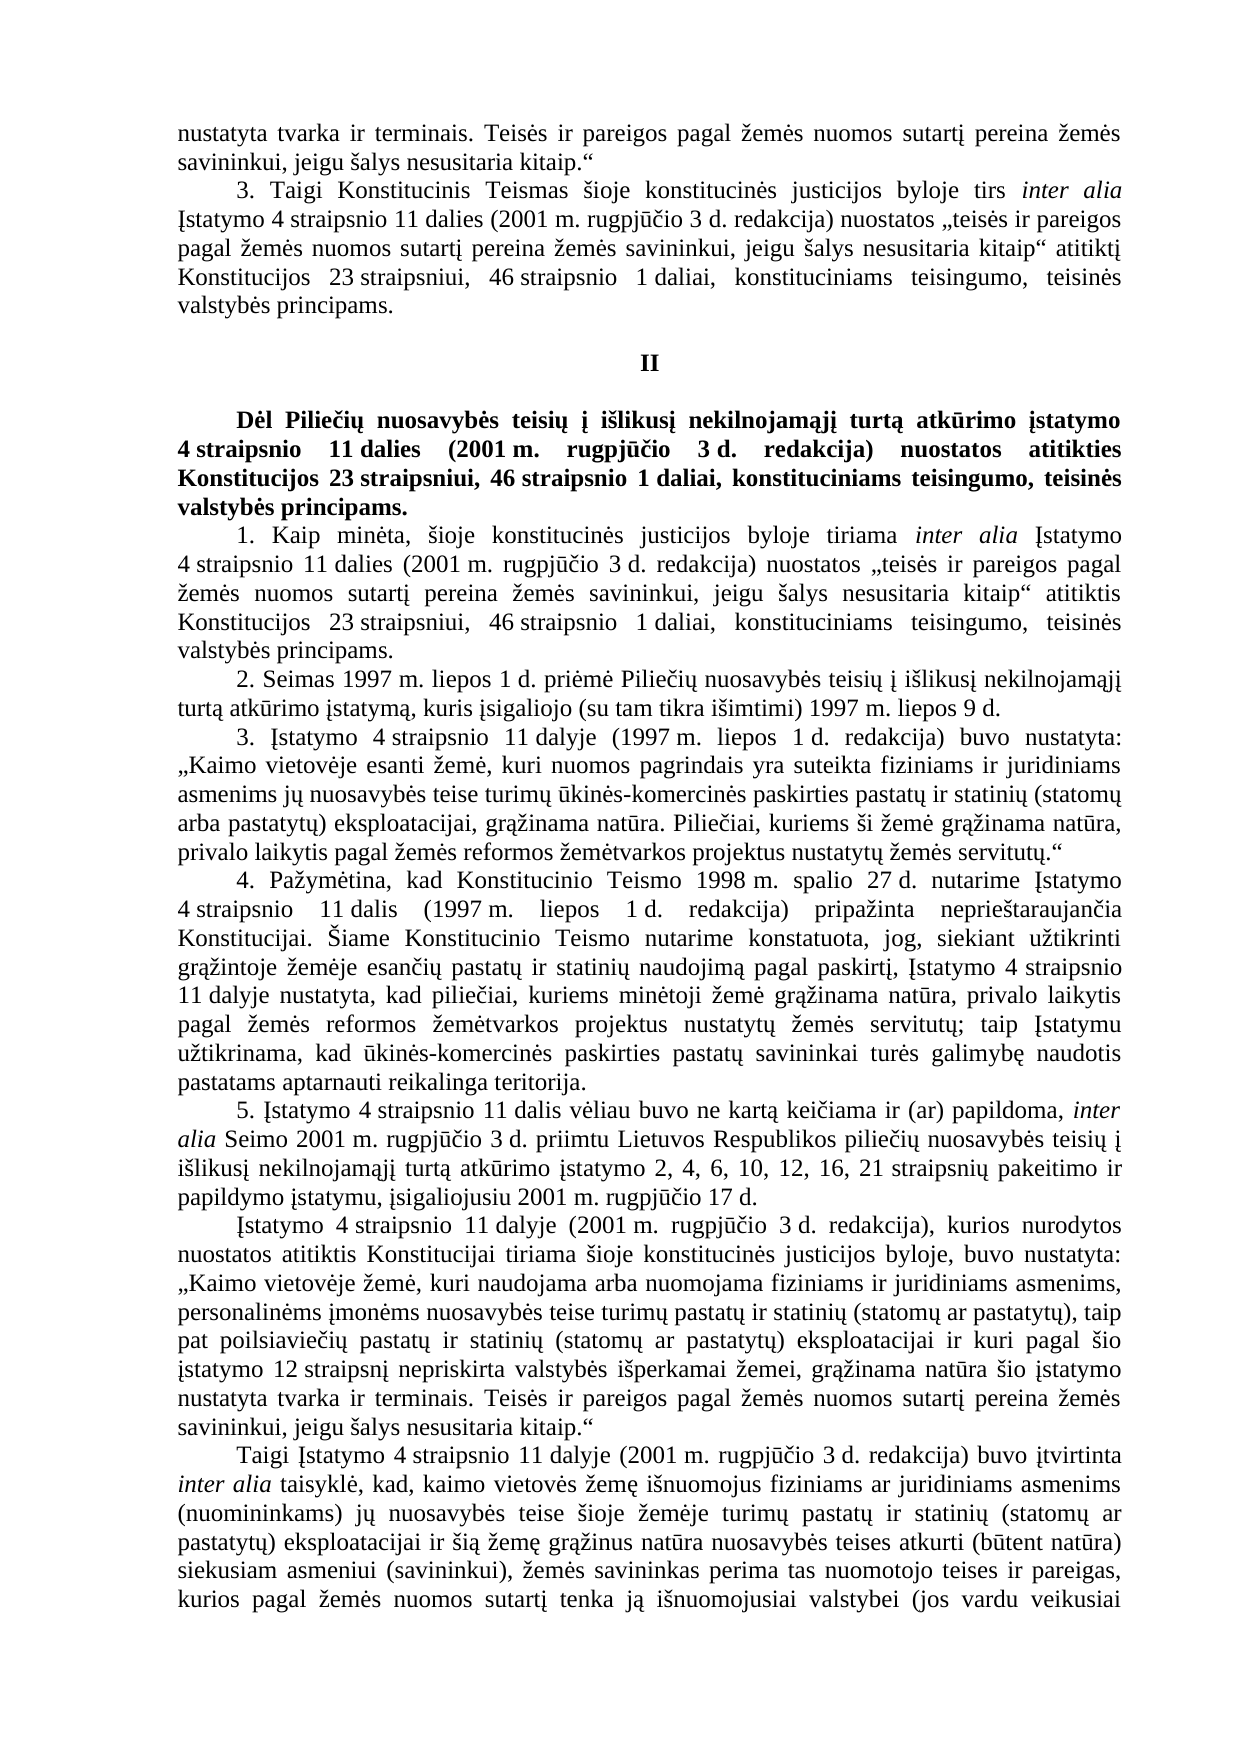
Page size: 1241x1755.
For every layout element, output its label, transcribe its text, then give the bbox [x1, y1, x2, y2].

text 1. Kaip minėta, šioje konstitucinės justicijos byloje tiriama inter alia Įstatymo 4 straipsnio 11 dalies (2001 m. rugpjūčio 3 d. redakcija) nuostatos „teisės ir pareigos pagal žemės nuomos sutartį pereina žemės savininkui, jeigu šalys nesusitaria kitaip“ atitiktis Konstitucijos 23 straipsniui, 46 straipsnio 1 daliai, konstituciniams teisingumo, teisinės valstybės principams. [177, 521, 1122, 664]
text nustatyta tvarka ir terminais. Teisės ir pareigos pagal žemės nuomos sutartį pereina žemės savininkui, jeigu šalys nesusitaria kitaip.“ [177, 118, 1122, 176]
text 3. Įstatymo 4 straipsnio 11 dalyje (1997 m. liepos 1 d. redakcija) buvo nustatyta: „Kaimo vietovėje esanti žemė, kuri nuomos pagrindais yra suteikta fiziniams ir juridiniams asmenims jų nuosavybės teise turimų ūkinės-komercinės paskirties pastatų ir statinių (statomų arba pastatytų) eksploatacijai, grąžinama natūra. Piliečiai, kuriems ši žemė grąžinama natūra, privalo laikytis pagal žemės reformos žemėtvarkos projektus nustatytų žemės servitutų.“ [177, 722, 1122, 866]
text 5. Įstatymo 4 straipsnio 11 dalis vėliau buvo ne kartą keičiama ir (ar) papildoma, inter alia Seimo 2001 m. rugpjūčio 3 d. priimtu Lietuvos Respublikos piliečių nuosavybės teisių į išlikusį nekilnojamąjį turtą atkūrimo įstatymo 2, 4, 6, 10, 12, 16, 21 straipsnių pakeitimo ir papildymo įstatymu, įsigaliojusiu 2001 m. rugpjūčio 17 d. [177, 1096, 1122, 1211]
text Taigi Įstatymo 4 straipsnio 11 dalyje (2001 m. rugpjūčio 3 d. redakcija) buvo įtvirtinta inter alia taisyklė, kad, kaimo vietovės žemę išnuomojus fiziniams ar juridiniams asmenims (nuomininkams) jų nuosavybės teise šioje žemėje turimų pastatų ir statinių (statomų ar pastatytų) eksploatacijai ir šią žemę grąžinus natūra nuosavybės teises atkurti (būtent natūra) siekusiam asmeniui (savininkui), žemės savininkas perima tas nuomotojo teises ir pareigas, kurios pagal žemės nuomos sutartį tenka ją išnuomojusiai valstybei (jos vardu veikusiai [177, 1441, 1122, 1613]
text II [177, 348, 1122, 377]
text Dėl Piliečių nuosavybės teisių į išlikusį nekilnojamąjį turtą atkūrimo įstatymo 4 straipsnio 11 dalies (2001 m. rugpjūčio 3 d. redakcija) nuostatos atitikties Konstitucijos 23 straipsniui, 46 straipsnio 1 daliai, konstituciniams teisingumo, teisinės valstybės principams. [177, 406, 1122, 521]
text Įstatymo 4 straipsnio 11 dalyje (2001 m. rugpjūčio 3 d. redakcija), kurios nurodytos nuostatos atitiktis Konstitucijai tiriama šioje konstitucinės justicijos byloje, buvo nustatyta: „Kaimo vietovėje žemė, kuri naudojama arba nuomojama fiziniams ir juridiniams asmenims, personalinėms įmonėms nuosavybės teise turimų pastatų ir statinių (statomų ar pastatytų), taip pat poilsiaviečių pastatų ir statinių (statomų ar pastatytų) eksploatacijai ir kuri pagal šio įstatymo 12 straipsnį nepriskirta valstybės išperkamai žemei, grąžinama natūra šio įstatymo nustatyta tvarka ir terminais. Teisės ir pareigos pagal žemės nuomos sutartį pereina žemės savininkui, jeigu šalys nesusitaria kitaip.“ [177, 1211, 1122, 1441]
text 2. Seimas 1997 m. liepos 1 d. priėmė Piliečių nuosavybės teisių į išlikusį nekilnojamąjį turtą atkūrimo įstatymą, kuris įsigaliojo (su tam tikra išimtimi) 1997 m. liepos 9 d. [177, 664, 1122, 722]
text 4. Pažymėtina, kad Konstitucinio Teismo 1998 m. spalio 27 d. nutarime Įstatymo 4 straipsnio 11 dalis (1997 m. liepos 1 d. redakcija) pripažinta neprieštaraujančia Konstitucijai. Šiame Konstitucinio Teismo nutarime konstatuota, jog, siekiant užtikrinti grąžintoje žemėje esančių pastatų ir statinių naudojimą pagal paskirtį, Įstatymo 4 straipsnio 11 dalyje nustatyta, kad piliečiai, kuriems minėtoji žemė grąžinama natūra, privalo laikytis pagal žemės reformos žemėtvarkos projektus nustatytų žemės servitutų; taip Įstatymu užtikrinama, kad ūkinės-komercinės paskirties pastatų savininkai turės galimybę naudotis pastatams aptarnauti reikalinga teritorija. [177, 866, 1122, 1096]
text 3. Taigi Konstitucinis Teismas šioje konstitucinės justicijos byloje tirs inter alia Įstatymo 4 straipsnio 11 dalies (2001 m. rugpjūčio 3 d. redakcija) nuostatos „teisės ir pareigos pagal žemės nuomos sutartį pereina žemės savininkui, jeigu šalys nesusitaria kitaip“ atitiktį Konstitucijos 23 straipsniui, 46 straipsnio 1 daliai, konstituciniams teisingumo, teisinės valstybės principams. [177, 176, 1122, 319]
